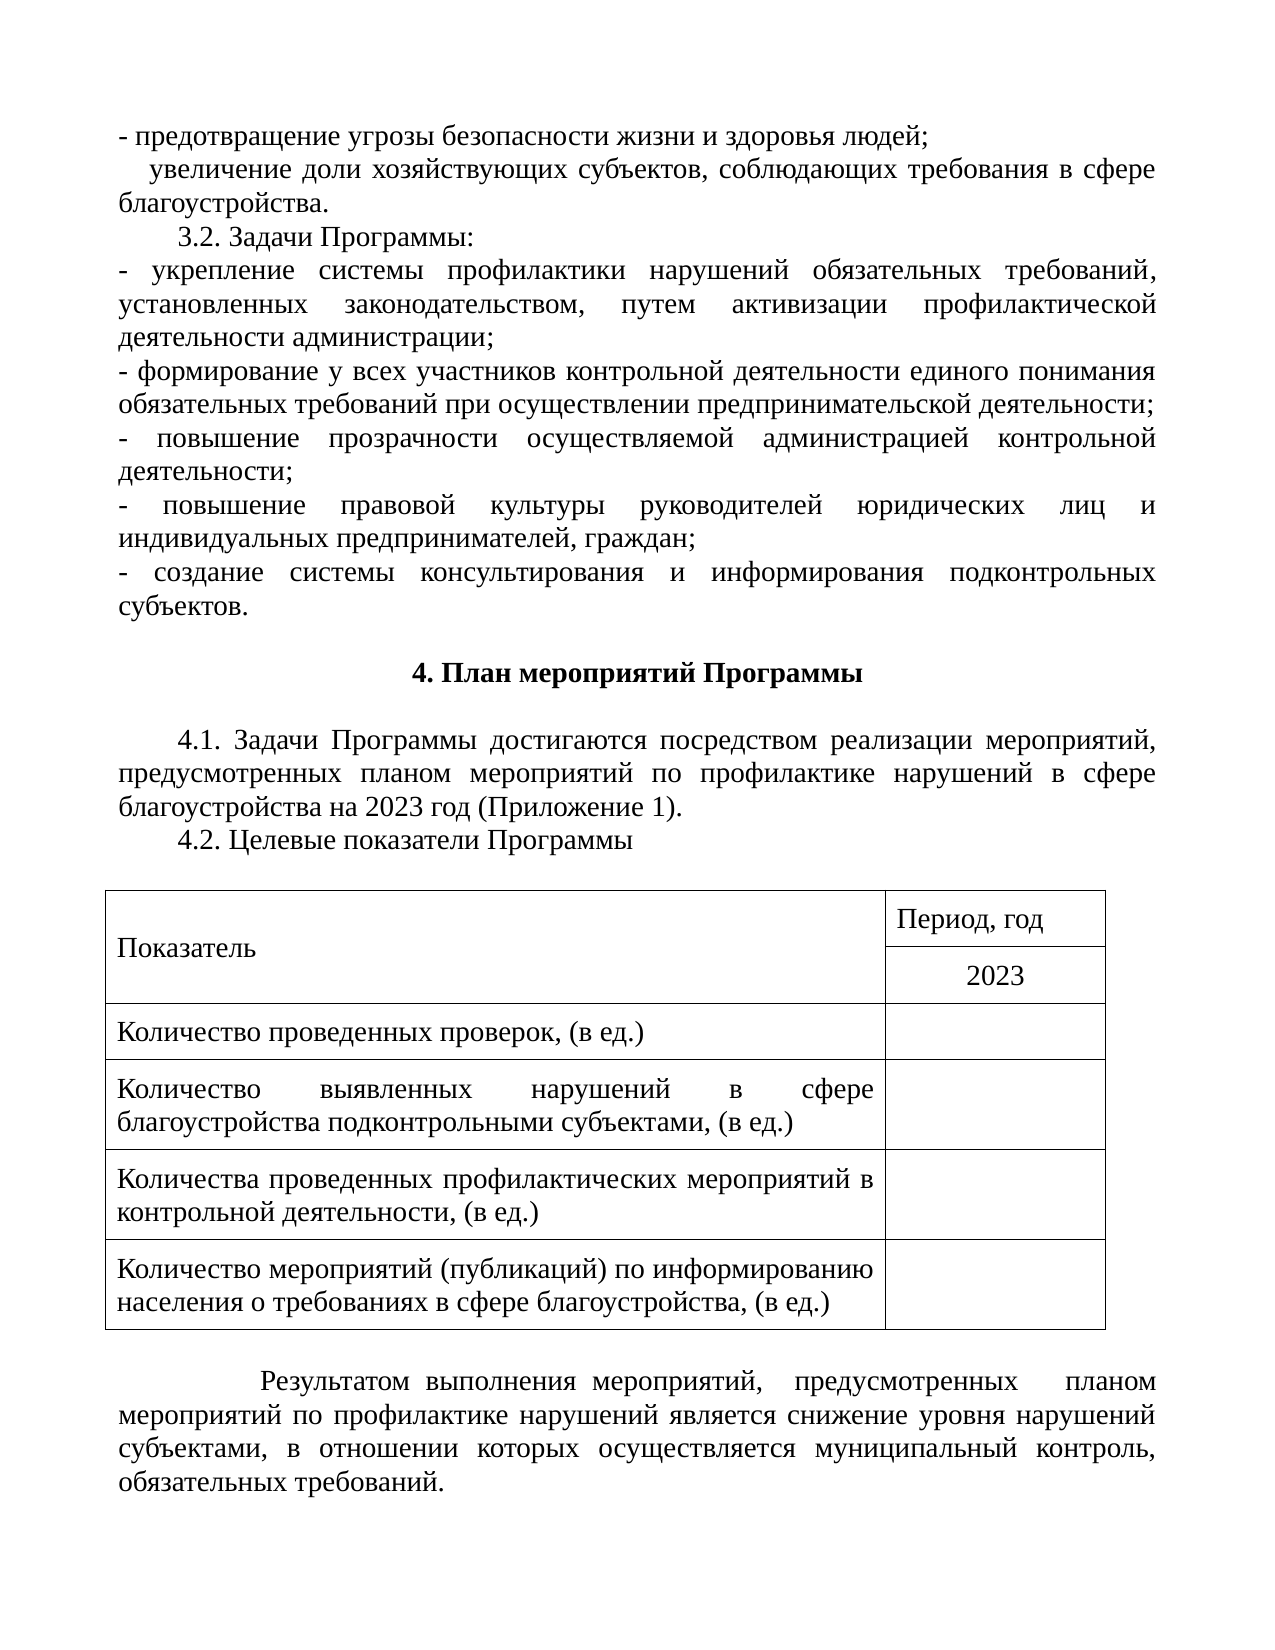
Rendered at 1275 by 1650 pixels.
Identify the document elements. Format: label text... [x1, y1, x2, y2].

text 4. План мероприятий Программы [118, 655, 1157, 688]
table_cell [886, 1240, 1105, 1329]
table_header Период, год [886, 891, 1105, 946]
text - укрепление системы профилактики нарушений обязательных требований, установленных законодательством, путем активизации профилактической деятельности администрации; [118, 252, 1157, 353]
table_cell [886, 1060, 1105, 1149]
table_cell [886, 1004, 1105, 1059]
text Результатом выполнения мероприятий, предусмотренных планом мероприятий по профилактике нарушений является снижение уровня нарушений субъектами, в отношении которых осуществляется муниципальный контроль, обязательных требований. [118, 1363, 1157, 1498]
text - формирование у всех участников контрольной деятельности единого понимания обязательных требований при осуществлении предпринимательской деятельности; [118, 353, 1157, 420]
table_cell Количество проведенных проверок, (в ед.) [106, 1004, 885, 1059]
text 4.1. Задачи Программы достигаются посредством реализации мероприятий, предусмотренных планом мероприятий по профилактике нарушений в сфере благоустройства на 2023 год (Приложение 1). [118, 722, 1157, 822]
text - создание системы консультирования и информирования подконтрольных субъектов. [118, 554, 1157, 621]
table_header Показатель [106, 891, 885, 1002]
text 3.2. Задачи Программы: [118, 219, 1157, 252]
text - повышение правовой культуры руководителей юридических лиц и индивидуальных предпринимателей, граждан; [118, 487, 1157, 554]
table_cell 2023 [886, 947, 1105, 1002]
text - предотвращение угрозы безопасности жизни и здоровья людей; [118, 118, 1157, 152]
table_cell Количество выявленных нарушений в сфере благоустройства подконтрольными субъектами, (в ед.) [106, 1060, 885, 1149]
text - повышение прозрачности осуществляемой администрацией контрольной деятельности; [118, 420, 1157, 487]
table_cell [886, 1150, 1105, 1239]
table_cell Количество мероприятий (публикаций) по информированию населения о требованиях в сфере благоустройства, (в ед.) [106, 1240, 885, 1329]
text увеличение доли хозяйствующих субъектов, соблюдающих требования в сфере благоустройства. [118, 152, 1157, 219]
text 4.2. Целевые показатели Программы [118, 822, 1157, 856]
table_cell Количества проведенных профилактических мероприятий в контрольной деятельности, (в ед.) [106, 1150, 885, 1239]
